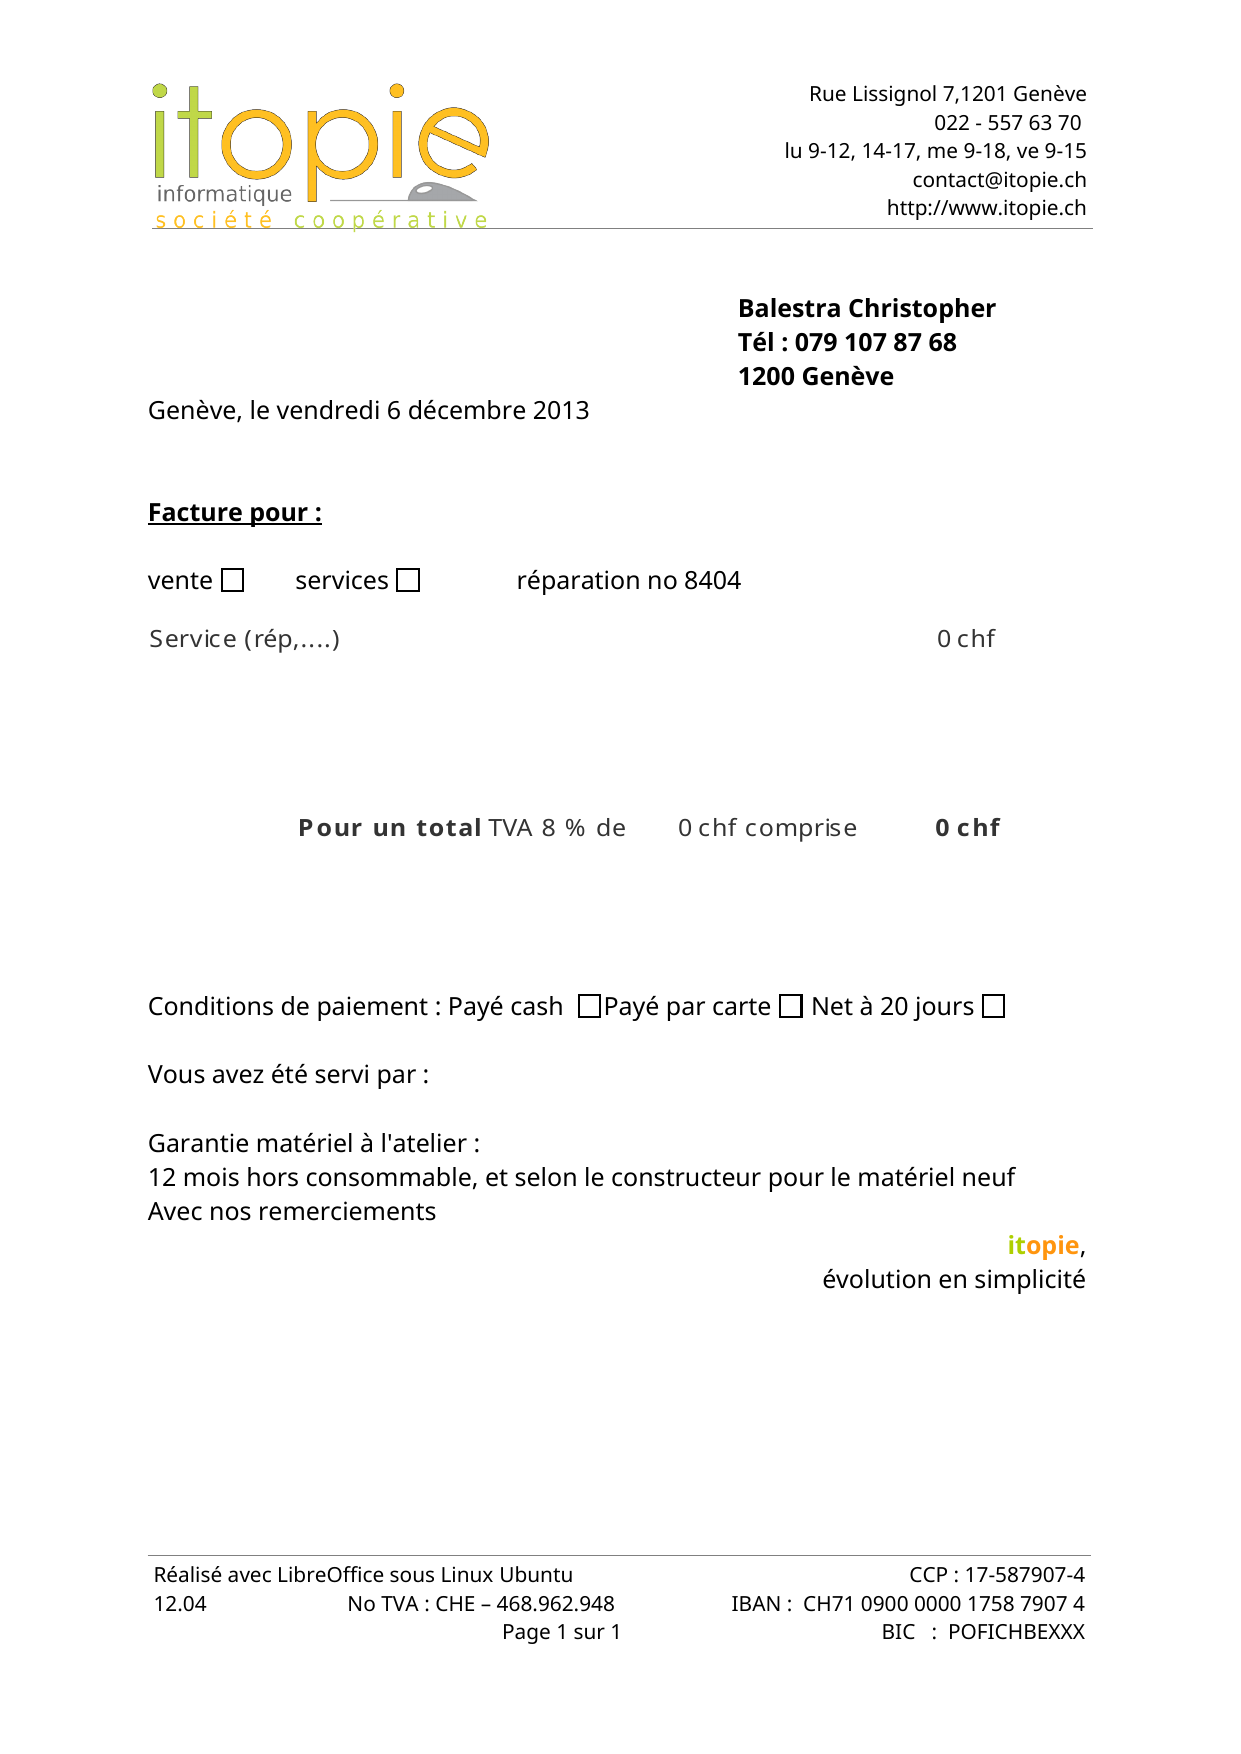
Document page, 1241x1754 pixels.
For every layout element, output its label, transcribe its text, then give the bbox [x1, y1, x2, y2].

text Conditions de paiement : Payé cash Payé par carte Net à 20 jours [148, 989, 1093, 1023]
text Balestra Christopher [148, 290, 1093, 324]
text Tél : 079 107 87 68 [148, 324, 1093, 358]
text Genève, le vendredi 6 décembre 2013 [148, 392, 1093, 427]
text vente services réparation no 8404 [148, 563, 1093, 597]
text 12 mois hors consommable, et selon le constructeur pour le matériel neuf [148, 1159, 1093, 1193]
text 1200 Genève [148, 358, 1093, 392]
picture [138, 72, 500, 244]
text Vous avez été servi par : [148, 1057, 1093, 1091]
text Facture pour : [148, 495, 1093, 529]
text itopie, [148, 1227, 1093, 1262]
text Avec nos remerciements [148, 1193, 1093, 1227]
text évolution en simplicité [148, 1262, 1093, 1296]
text Garantie matériel à l'atelier : [148, 1125, 1093, 1159]
